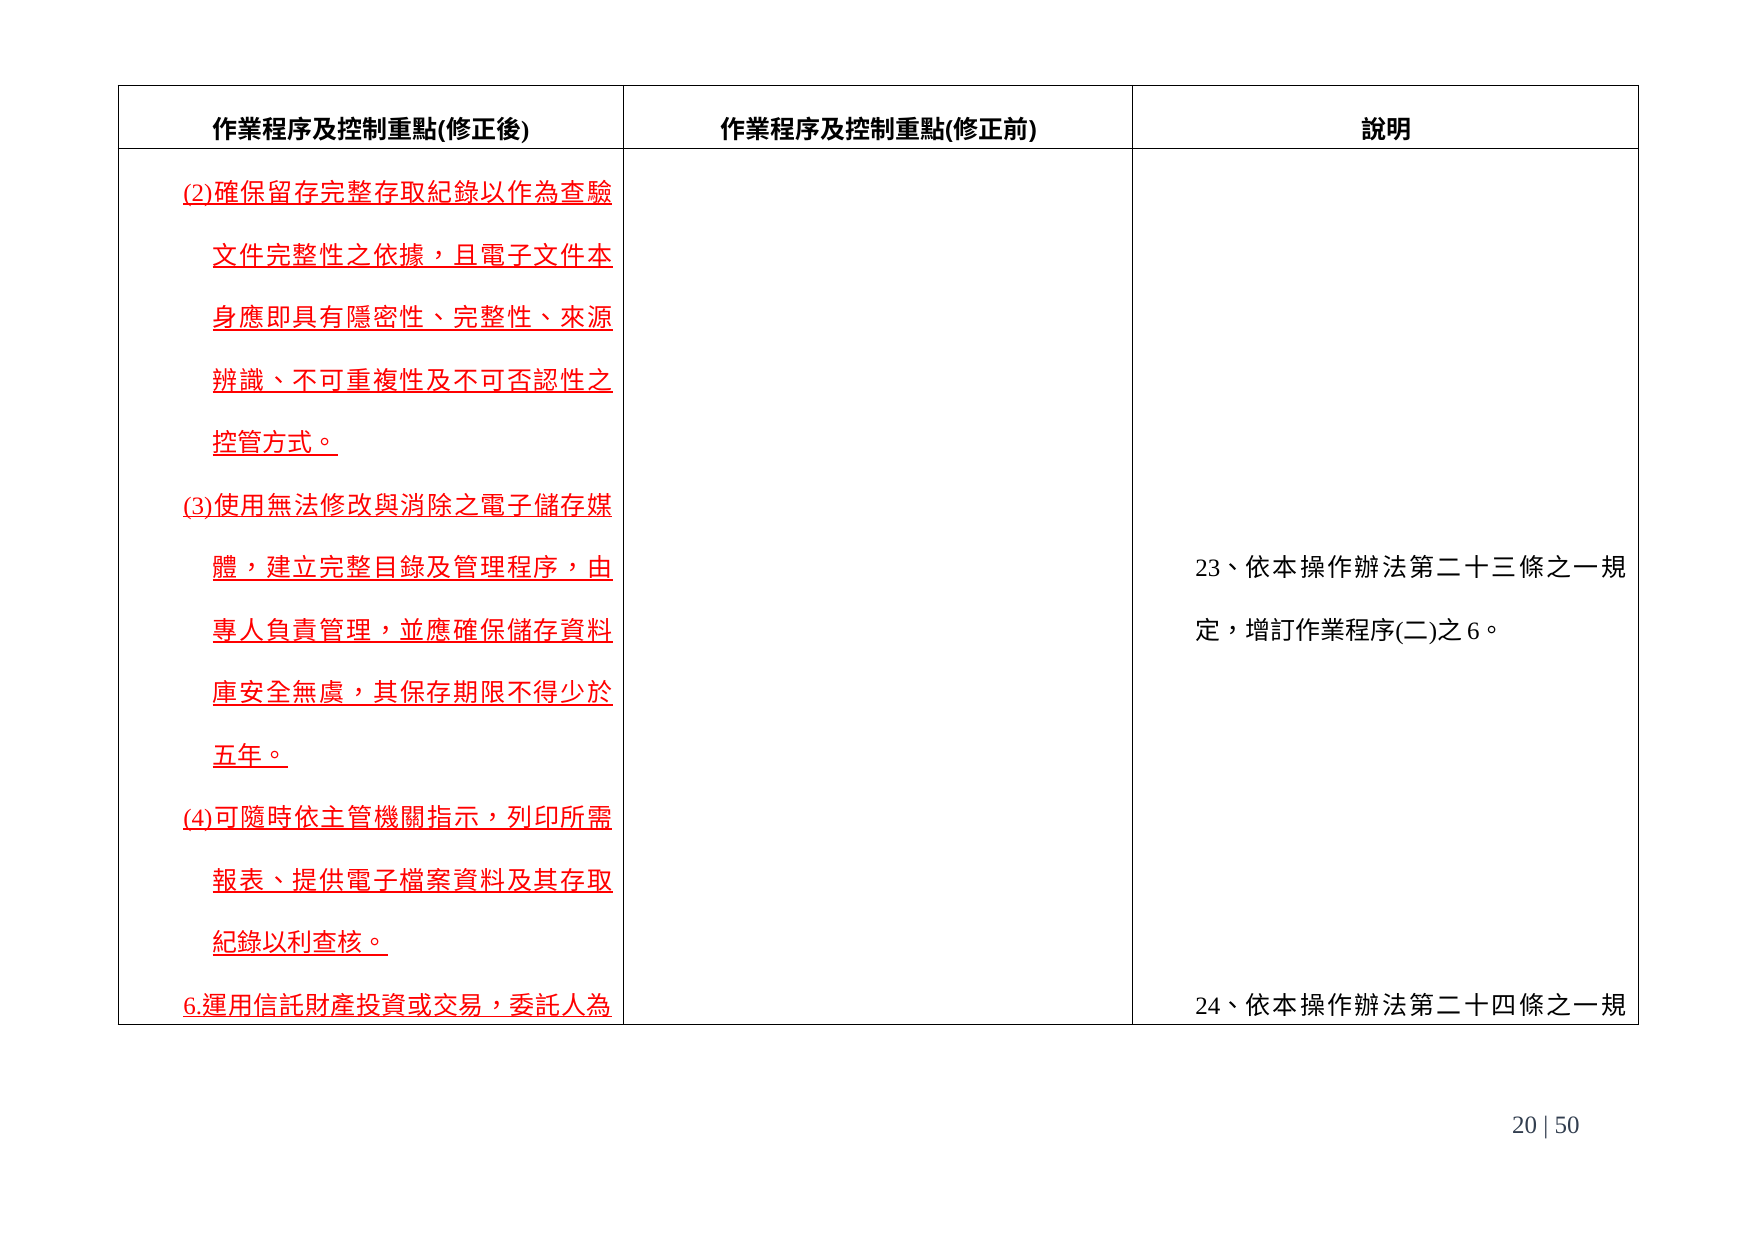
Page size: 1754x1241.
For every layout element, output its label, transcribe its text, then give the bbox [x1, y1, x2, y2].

table_header 說明 [1133, 86, 1638, 148]
table_header 作業程序及控制重點(修正後) [119, 86, 623, 148]
table_cell (2)確保留存完整存取紀錄以作為查驗文件完整性之依據，且電子文件本身應即具有隱密性、完整性、來源辨識、不可重複性及不可否認性之控管方式。 (3)使用無法修改與消除之電子儲存媒體，建立完整目錄及管理程序，由專人負責管理，並應確保儲存資料庫安全無虞，其保存期限不得少於五年。 (4)可隨時依主管機關指示，列印所需報表、提供電子檔案資料及其存取紀錄以利查核。 6.運用信託財產投資或交易，委託人為 [119, 149, 623, 1024]
table_cell 參考「信託業內部控制制度標準規範」其他篇章之體例，刪除序文。 配合「信託業防制洗錢注意事項範本」修正名稱為「信託業防制洗錢及打擊資恐注意事項範本」，修正範本名稱，以下修正亦同。 依「信託業兼營全權委託投資業務操作辦法」(以下簡稱本操作辦法)第八條，增定作業程序(一)之1充分瞭解客戶作業(3)。 依本操作辦法第九條第一項，修正作業程序(一)之1充分瞭解客戶作業(4)。 依本操作辦法第九條第二項規定，修正作業程序(一)之1充分瞭解客戶作業(5)。 依本操作辦法第九條第三項規定，增訂作業程序(一)之1充分瞭解客戶作業(6)。 依本操作辦法第九條第四項及第五項規定，修正作業程序(一)之1充分瞭解客戶作業(7)。 依本操作辦法第十條第二項規定，增訂作業程序(一)之1充分瞭解客戶作業(8)。 依本操作辦法第十條第一項及第三項規定，增訂作業程序(一)之1充分瞭解客戶作業(9)。 依本操作辦法第九條第六項及第十條第四項規定，增訂作業程序(一)之1充分瞭解客戶作業(10)。 依本操作辦法第九條第七項規定，增訂作業程序(一)之1充分瞭解客戶作業(11)。 依本操作辦法第十條第五項規定，增訂作業程序(一)之1充分瞭解客戶作業(12)。 依本操作辦法第十六條規定，修正原作業程序(一)之1充分瞭解客戶作業(5)相關內容，並配合調整項次序號。 依本操作辦法第十一條規定，修正「期貨商」為「期貨經紀商」，以下修正亦同。 依本操作辦法第十四條第一項規定，修正作業程序(一)之2簽約與帳戶開立(4)，修正「證券商」為「證券經紀商」；並新增但書規定。 依本操作辦法第十四條第二項規定，增訂作業程序(一)之2簽約與帳戶開立(5)。 依本操作辦法第十五條規定，增訂作業程序(一)之2簽約與帳戶開立(6)。 依本操作辦法第二十條規定，修正作業程序(二)之1投資或交易分析相關文字。 依本操作辦法第二十一條及第二十二條規定，修正作業程序(二)之2投資或交易決定，修正「決策人員」為「投資或交易決策人員」，以下修正亦同；並新增相關作業流程規定。 依本操作辦法第二十三條及第二十四條規定，修正作業程序(二)之3投資或交易執行相關文字。 依本操作辦法第三十一條規定，修正作業程序(二)之4投資或交易檢討(2)相關文字。 依本操作辦法第二十四條之二規定，增訂作業程序(二)之5。 依本操作辦法第二十三條之一規定，增訂作業程序(二)之6。 依本操作辦法第二十四條之一規定，增訂作業程序(二)之7。 依本操作辦法第二十五條規定，修正作業程序(三)之1覆核交易明細作業(1)相關文字。 依本操作辦法第二十七條規定，酌修作業程序(三)之2指示交割作業(1)部分文字。 依本操作辦法第二十八條規定，增訂作業程序(三)之2指示交割作業(4)作業程序。 依本操作辦法第二十九條規定，修正作業程序(三)之3作業應注意事項(4)相關文字。 依本操作辦法第十八條規定，修正作業程序(四)作業管理2相關文字。 依本操作辦法第三十條規定，修正作業程序(四)作業管理5相關文字。 依本操作辦法第三十條第五項規定，增訂作業程序(四)作業管理7。 依本操作辦法第五條規定，修正作業程序(五)廣告、業務招攬與營業促銷活動。 依本操作辦法第三十四條規定，酌修正作業程序(六)之1業務區隔作業(1)部分文字。 依本操作辦法第三十七條規定，酌修作業程序(六)之3防止委託人間利益衝突之作業部分文字。 依民國99年10月26日金管證投字第0990058260號令規定，修正作業程序(十一)投資項目相關文字。 [1133, 149, 1638, 1024]
table_cell [624, 149, 1132, 1024]
table_header 作業程序及控制重點(修正前) [624, 86, 1132, 148]
